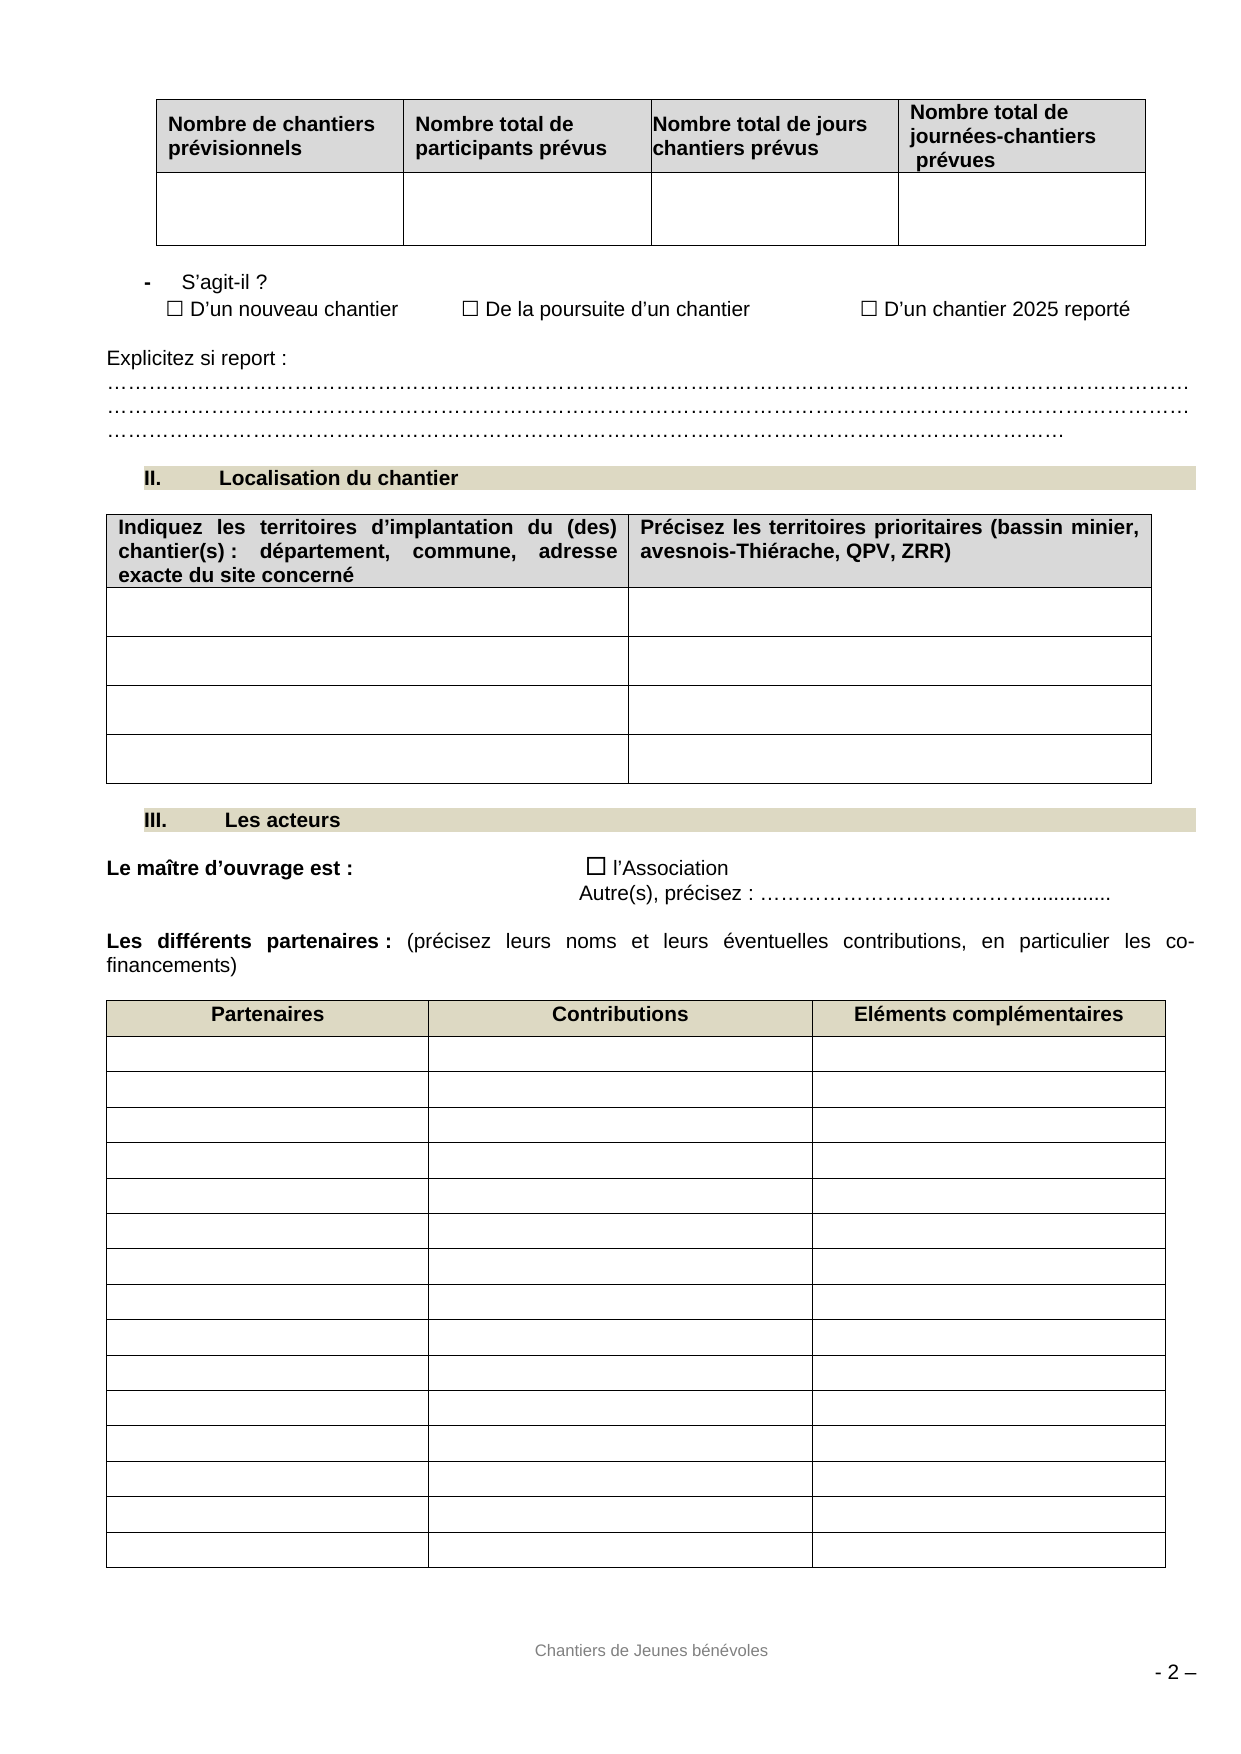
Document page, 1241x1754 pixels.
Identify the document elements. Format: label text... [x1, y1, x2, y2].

table_cell [429, 1320, 812, 1354]
table_header Eléments complémentaires [813, 1001, 1165, 1036]
table_cell [813, 1497, 1165, 1532]
table_cell [107, 637, 628, 685]
table_cell [899, 173, 1145, 245]
table_cell [652, 173, 898, 245]
table_cell [429, 1143, 812, 1177]
table_cell [813, 1533, 1165, 1567]
table_cell [813, 1320, 1165, 1354]
table_cell [107, 1214, 428, 1248]
table_cell [813, 1249, 1165, 1284]
list S’agit-il ? [144, 270, 1196, 294]
table_cell [813, 1285, 1165, 1319]
table_cell [107, 1285, 428, 1319]
table_cell [813, 1072, 1165, 1107]
text ☐ D’un nouveau chantier ☐ De la poursuite d’un chantier ☐ D’un chantier 2025 reporté [106, 294, 1196, 322]
table_header Nombre total de participants prévus [404, 100, 651, 172]
table_cell [813, 1426, 1165, 1461]
table_cell [429, 1214, 812, 1248]
table_cell [107, 588, 628, 636]
table_cell [429, 1249, 812, 1284]
table_cell [107, 1320, 428, 1354]
table_cell [107, 1143, 428, 1177]
text Autre(s), précisez : ………………………………….............. [106, 881, 1196, 904]
table_cell [629, 588, 1151, 636]
table_cell [429, 1497, 812, 1532]
table_cell [429, 1037, 812, 1071]
text Les différents partenaires : (précisez leurs noms et leurs éventuelles contributions, en particulier les co-financements) [106, 928, 1196, 976]
table_cell [107, 1533, 428, 1567]
table_cell [107, 1179, 428, 1213]
table_cell [429, 1108, 812, 1142]
table_cell [429, 1072, 812, 1107]
list Localisation du chantier [144, 466, 1196, 490]
table_cell [813, 1214, 1165, 1248]
table_cell [813, 1179, 1165, 1213]
table_cell [813, 1462, 1165, 1496]
table_cell [429, 1356, 812, 1390]
table_cell [107, 735, 628, 783]
table_cell [429, 1391, 812, 1425]
table_header Partenaires [107, 1001, 428, 1036]
table_cell [629, 686, 1151, 734]
table_header Nombre total de jours chantiers prévus [652, 100, 898, 172]
table_cell [157, 173, 403, 245]
table_header Contributions [429, 1001, 812, 1036]
table_cell [107, 686, 628, 734]
table_cell [429, 1533, 812, 1567]
table_cell [107, 1356, 428, 1390]
table_cell [429, 1285, 812, 1319]
table_cell [813, 1037, 1165, 1071]
table_cell [404, 173, 651, 245]
table_cell [429, 1462, 812, 1496]
text Explicitez si report : ……………………………………………………………………………………………………………………………………………………………………………………………………………………………………………………………………………………………………………………………………………………………………………………………………………… [106, 346, 1196, 442]
table_cell [629, 637, 1151, 685]
table_cell [107, 1497, 428, 1532]
table_cell [813, 1391, 1165, 1425]
table_cell [107, 1249, 428, 1284]
table_cell [429, 1426, 812, 1461]
list Les acteurs [144, 808, 1196, 832]
table_cell [107, 1072, 428, 1107]
table_header Indiquez les territoires d’implantation du (des) chantier(s) : département, commune, adresse exacte du site concerné [107, 515, 628, 587]
table_header Nombre de chantiers prévisionnels [157, 100, 403, 172]
table_cell [107, 1426, 428, 1461]
table_header Nombre total de journées-chantiers prévues [899, 100, 1145, 172]
table_cell [813, 1108, 1165, 1142]
table_cell [629, 735, 1151, 783]
table_cell [813, 1143, 1165, 1177]
table_cell [107, 1037, 428, 1071]
table_cell [429, 1179, 812, 1213]
table_header Précisez les territoires prioritaires (bassin minier, avesnois-Thiérache, QPV, ZRR) [629, 515, 1151, 587]
table_cell [813, 1356, 1165, 1390]
text Le maître d’ouvrage est :  l’Association [106, 856, 1196, 881]
table_cell [107, 1391, 428, 1425]
table_cell [107, 1108, 428, 1142]
table_cell [107, 1462, 428, 1496]
